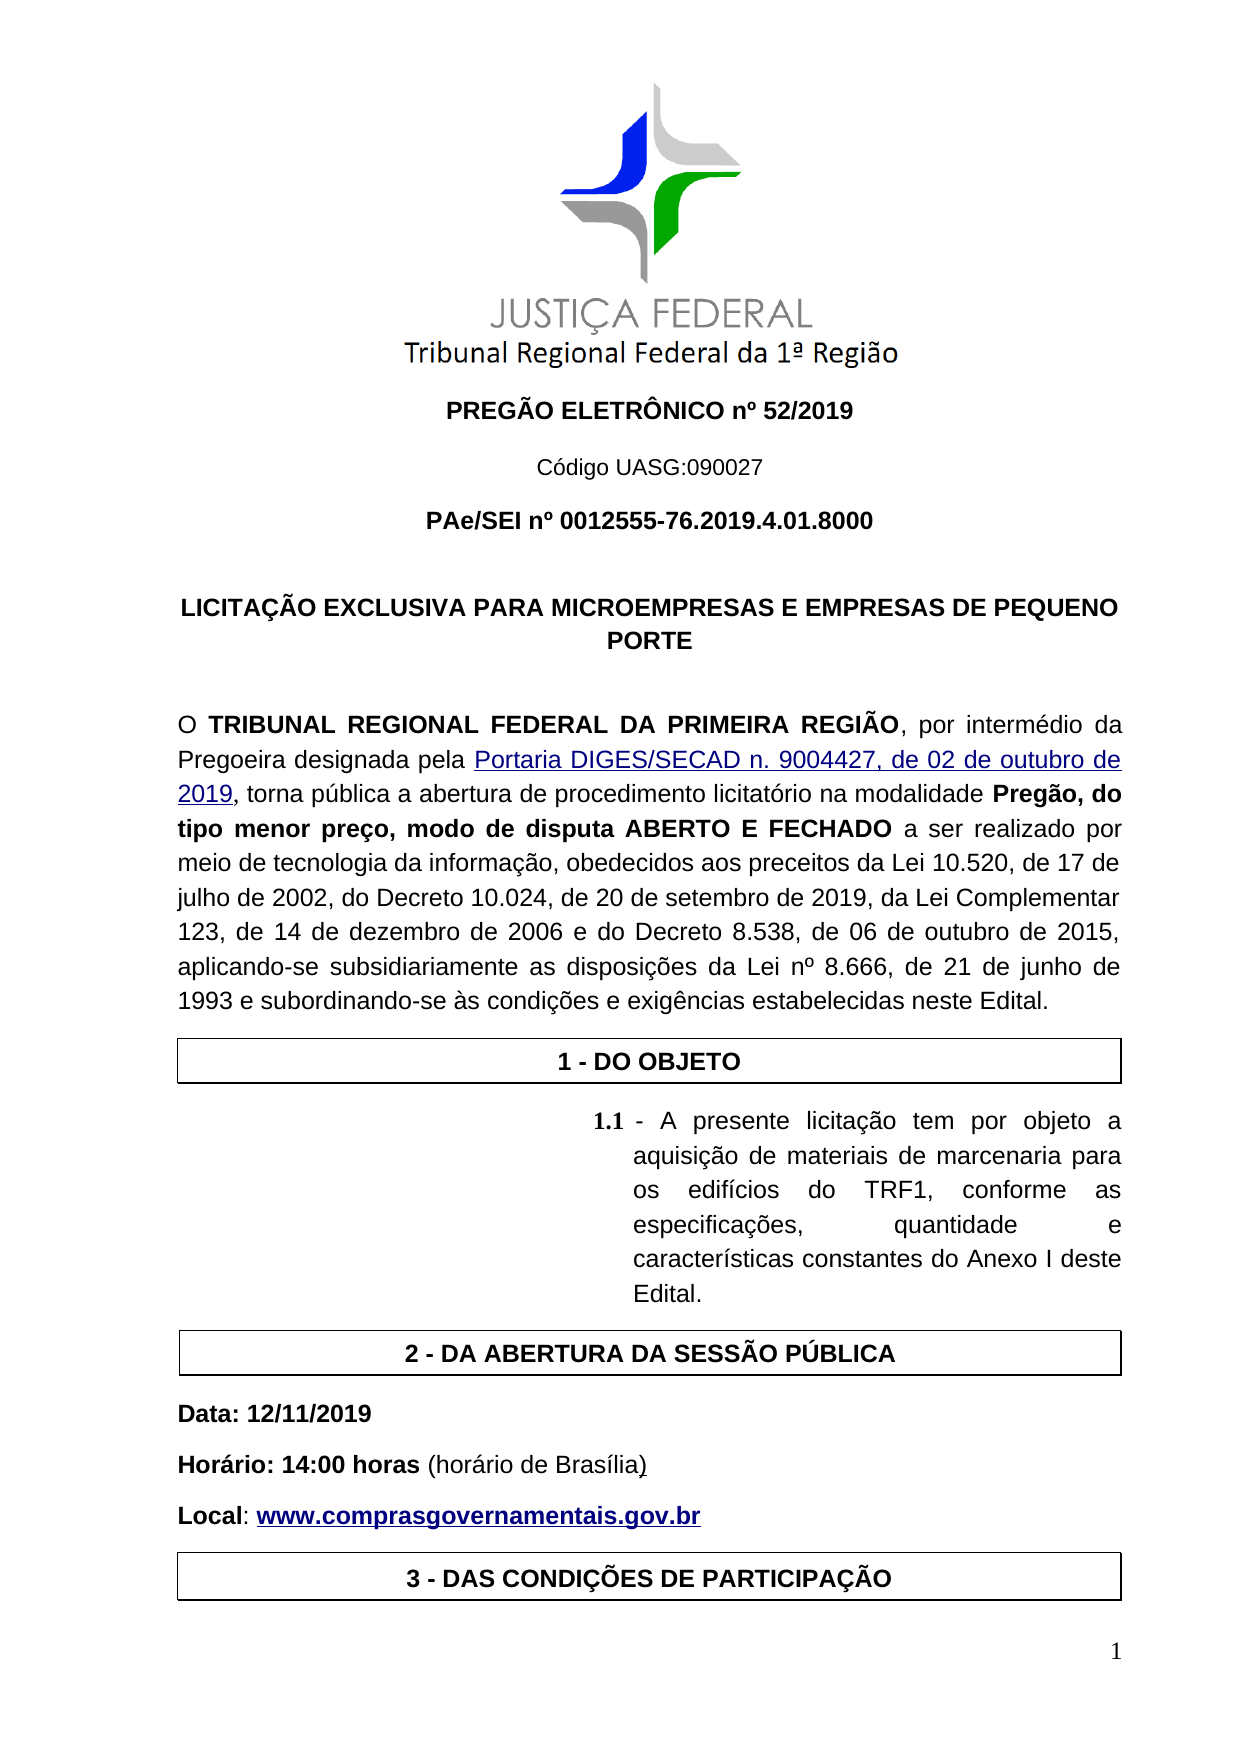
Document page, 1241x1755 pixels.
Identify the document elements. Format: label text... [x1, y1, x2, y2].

text Data: 12/11/2019 [177, 1399, 1117, 1427]
text Horário: 14:00 horas (horário de Brasília) [177, 1450, 1117, 1479]
text PREGÃO ELETRÔNICO nº 52/2019 [177, 396, 1122, 425]
list - A presente licitação tem por objeto a aquisição de materiais de marcenaria para os edifícios do TRF1, conforme as especificações, quantidade e características constantes do Anexo I deste Edital. [591, 1106, 1122, 1307]
text 1 - DO OBJETO [178, 1039, 1120, 1082]
text Local: www.comprasgovernamentais.gov.br [177, 1501, 1117, 1530]
text 3 - DAS CONDIÇÕES DE PARTICIPAÇÃO [178, 1553, 1120, 1599]
text PAe/SEI nº 0012555-76.2019.4.01.8000 [177, 506, 1122, 535]
text Código UASG:090027 [177, 454, 1122, 480]
text O TRIBUNAL REGIONAL FEDERAL DA PRIMEIRA REGIÃO, por intermédio da Pregoeira designada pela Portaria DIGES/SECAD n. 9004427, de 02 de outubro de 2019, torna pública a abertura de procedimento licitatório na modalidade Pregão, do tipo menor preço, modo de disputa ABERTO E FECHADO a ser realizado por meio de tecnologia da informação, obedecidos aos preceitos da Lei 10.520, de 17 de julho de 2002, do Decreto 10.024, de 20 de setembro de 2019, da Lei Complementar 123, de 14 de dezembro de 2006 e do Decreto 8.538, de 06 de outubro de 2015, aplicando-se subsidiariamente as disposições da Lei nº 8.666, de 21 de junho de 1993 e subordinando-se às condições e exigências estabelecidas neste Edital. [177, 710, 1122, 1015]
text 2 - DA ABERTURA DA SESSÃO PÚBLICA [180, 1331, 1120, 1374]
text LICITAÇÃO EXCLUSIVA PARA MICROEMPRESAS E EMPRESAS DE PEQUENO PORTE [177, 593, 1122, 654]
